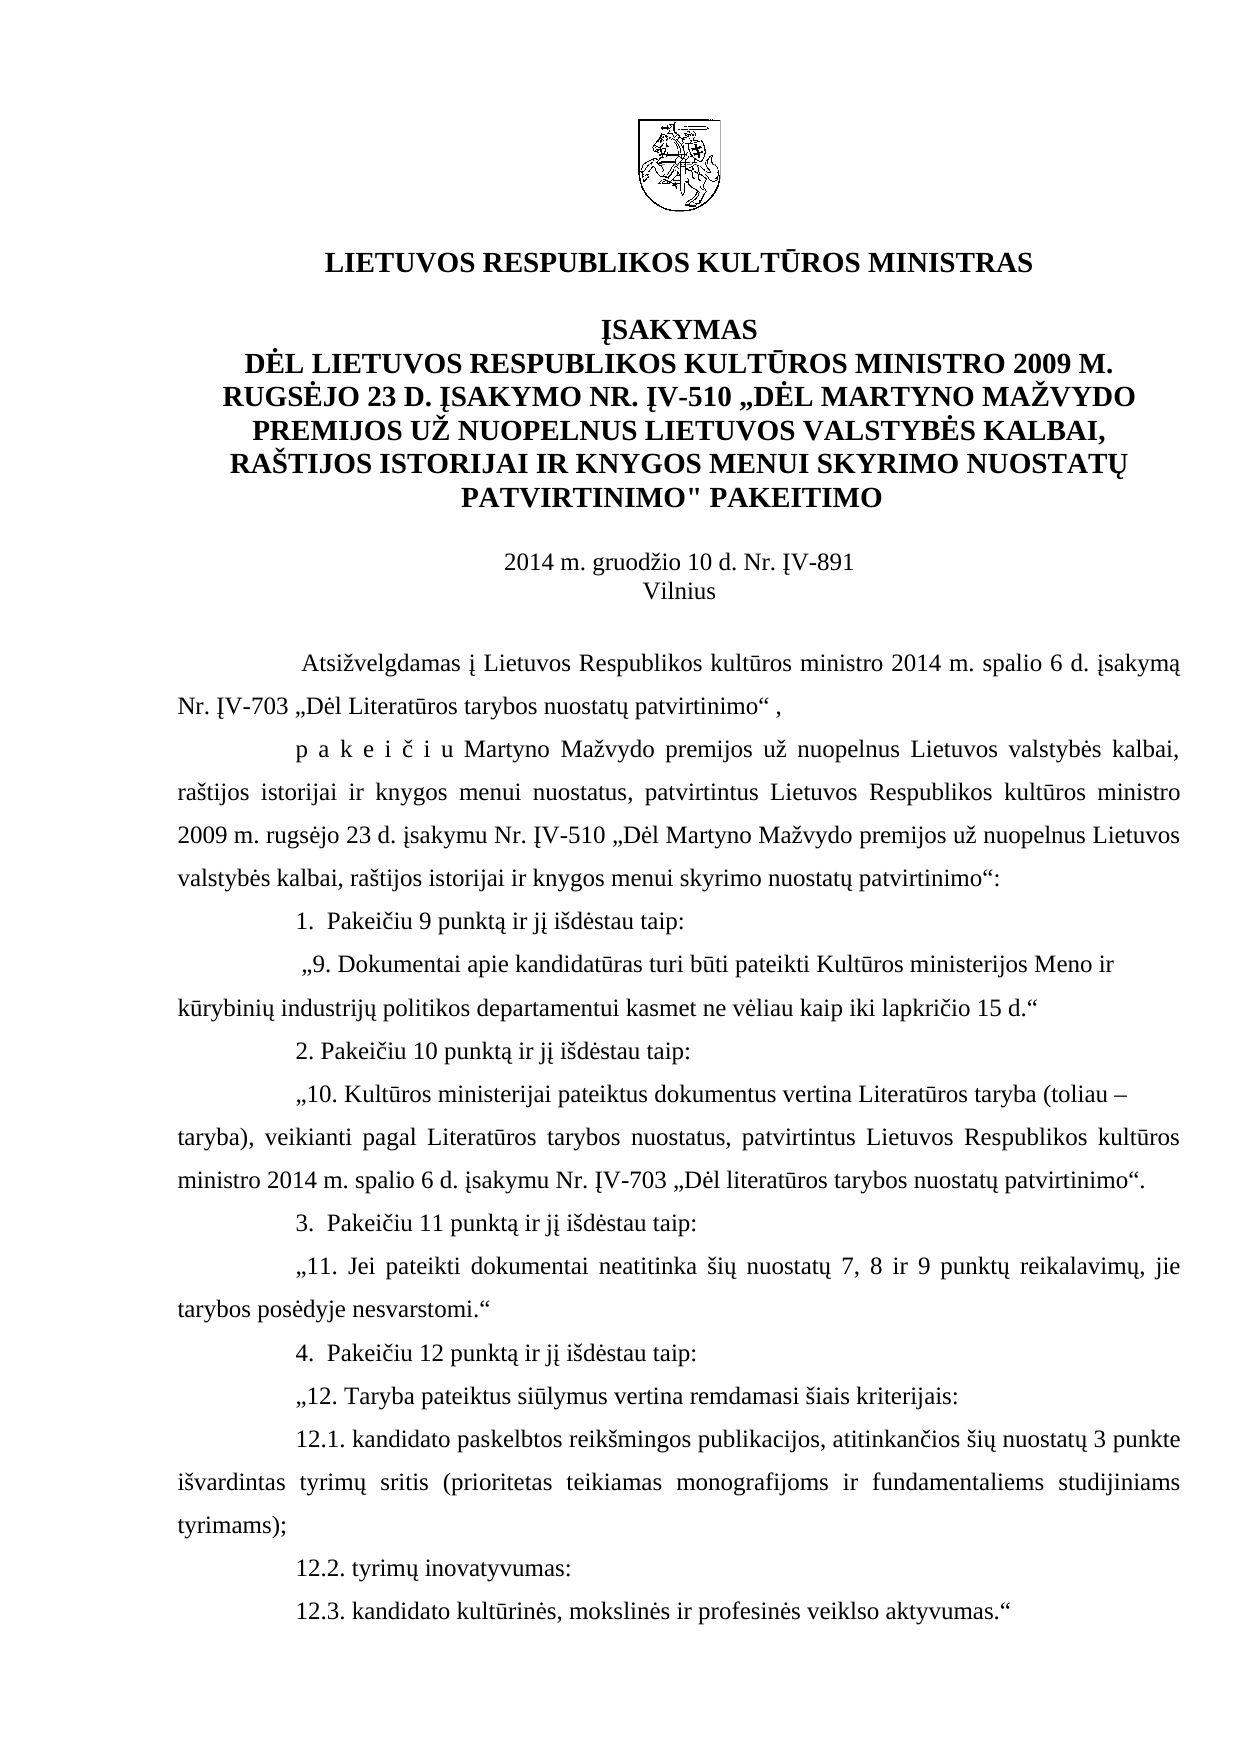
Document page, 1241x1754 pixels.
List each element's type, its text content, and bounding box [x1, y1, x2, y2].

text 1. Pakeičiu 9 punktą ir jį išdėstau taip: [177, 906, 1181, 935]
text 3. Pakeičiu 11 punktą ir jį išdėstau taip: [177, 1208, 1181, 1237]
text „12. Taryba pateiktus siūlymus vertina remdamasi šiais kriterijais: [177, 1381, 1181, 1409]
text 4. Pakeičiu 12 punktą ir jį išdėstau taip: [177, 1338, 1181, 1366]
text DĖL LIETUVOS RESPUBLIKOS KULTŪROS MINISTRO 2009 M. RUGSĖJO 23 d. ĮSAKYMO Nr. ĮV-510 „DĖL Martyno MAŽVYDO PREMIJOS UŽ NUOPELNUS LIETUVOS VALSTYBĖS KALBAI, RAŠTIJOS ISTORIJAI IR KNYGOS MENUI SKYRIMO NUOSTATŲ PATVIRTINIMO" PAKEITIMO [177, 346, 1181, 513]
text 12.2. tyrimų inovatyvumas: [177, 1553, 1181, 1582]
text taryba), veikianti pagal Literatūros tarybos nuostatus, patvirtintus Lietuvos Respublikos kultūros ministro 2014 m. spalio 6 d. įsakymu Nr. ĮV-703 „Dėl literatūros tarybos nuostatų patvirtinimo“. [177, 1122, 1181, 1194]
text kūrybinių industrijų politikos departamentui kasmet ne vėliau kaip iki lapkričio 15 d.“ [177, 993, 1181, 1021]
text „11. Jei pateikti dokumentai neatitinka šių nuostatų 7, 8 ir 9 punktų reikalavimų, jie tarybos posėdyje nesvarstomi.“ [177, 1251, 1181, 1323]
text 12.3. kandidato kultūrinės, mokslinės ir profesinės veiklso aktyvumas.“ [177, 1596, 1181, 1625]
text 12.1. kandidato paskelbtos reikšmingos publikacijos, atitinkančios šių nuostatų 3 punkte išvardintas tyrimų sritis (prioritetas teikiamas monografijoms ir fundamentaliems studijiniams tyrimams); [177, 1424, 1181, 1539]
text Atsižvelgdamas į Lietuvos Respublikos kultūros ministro 2014 m. spalio 6 d. įsakymą Nr. ĮV-703 „Dėl Literatūros tarybos nuostatų patvirtinimo“ , [177, 648, 1181, 719]
text Vilnius [177, 576, 1181, 604]
text LIETUVOS RESPUBLIKOS KULTŪROS MINISTRAS [177, 245, 1181, 279]
text p a k e i č i u Martyno Mažvydo premijos už nuopelnus Lietuvos valstybės kalbai, raštijos istorijai ir knygos menui nuostatus, patvirtintus Lietuvos Respublikos kultūros ministro 2009 m. rugsėjo 23 d. įsakymu Nr. ĮV-510 „Dėl Martyno Mažvydo premijos už nuopelnus Lietuvos valstybės kalbai, raštijos istorijai ir knygos menui skyrimo nuostatų patvirtinimo“: [177, 734, 1181, 892]
text „10. Kultūros ministerijai pateiktus dokumentus vertina Literatūros taryba (toliau – [177, 1079, 1181, 1108]
text „9. Dokumentai apie kandidatūras turi būti pateikti Kultūros ministerijos Meno ir [301, 949, 1181, 978]
text ĮSAKYMAS [177, 312, 1181, 346]
text 2. Pakeičiu 10 punktą ir jį išdėstau taip: [177, 1036, 1181, 1064]
text 2014 m. gruodžio 10 d. Nr. ĮV-891 [177, 547, 1181, 576]
